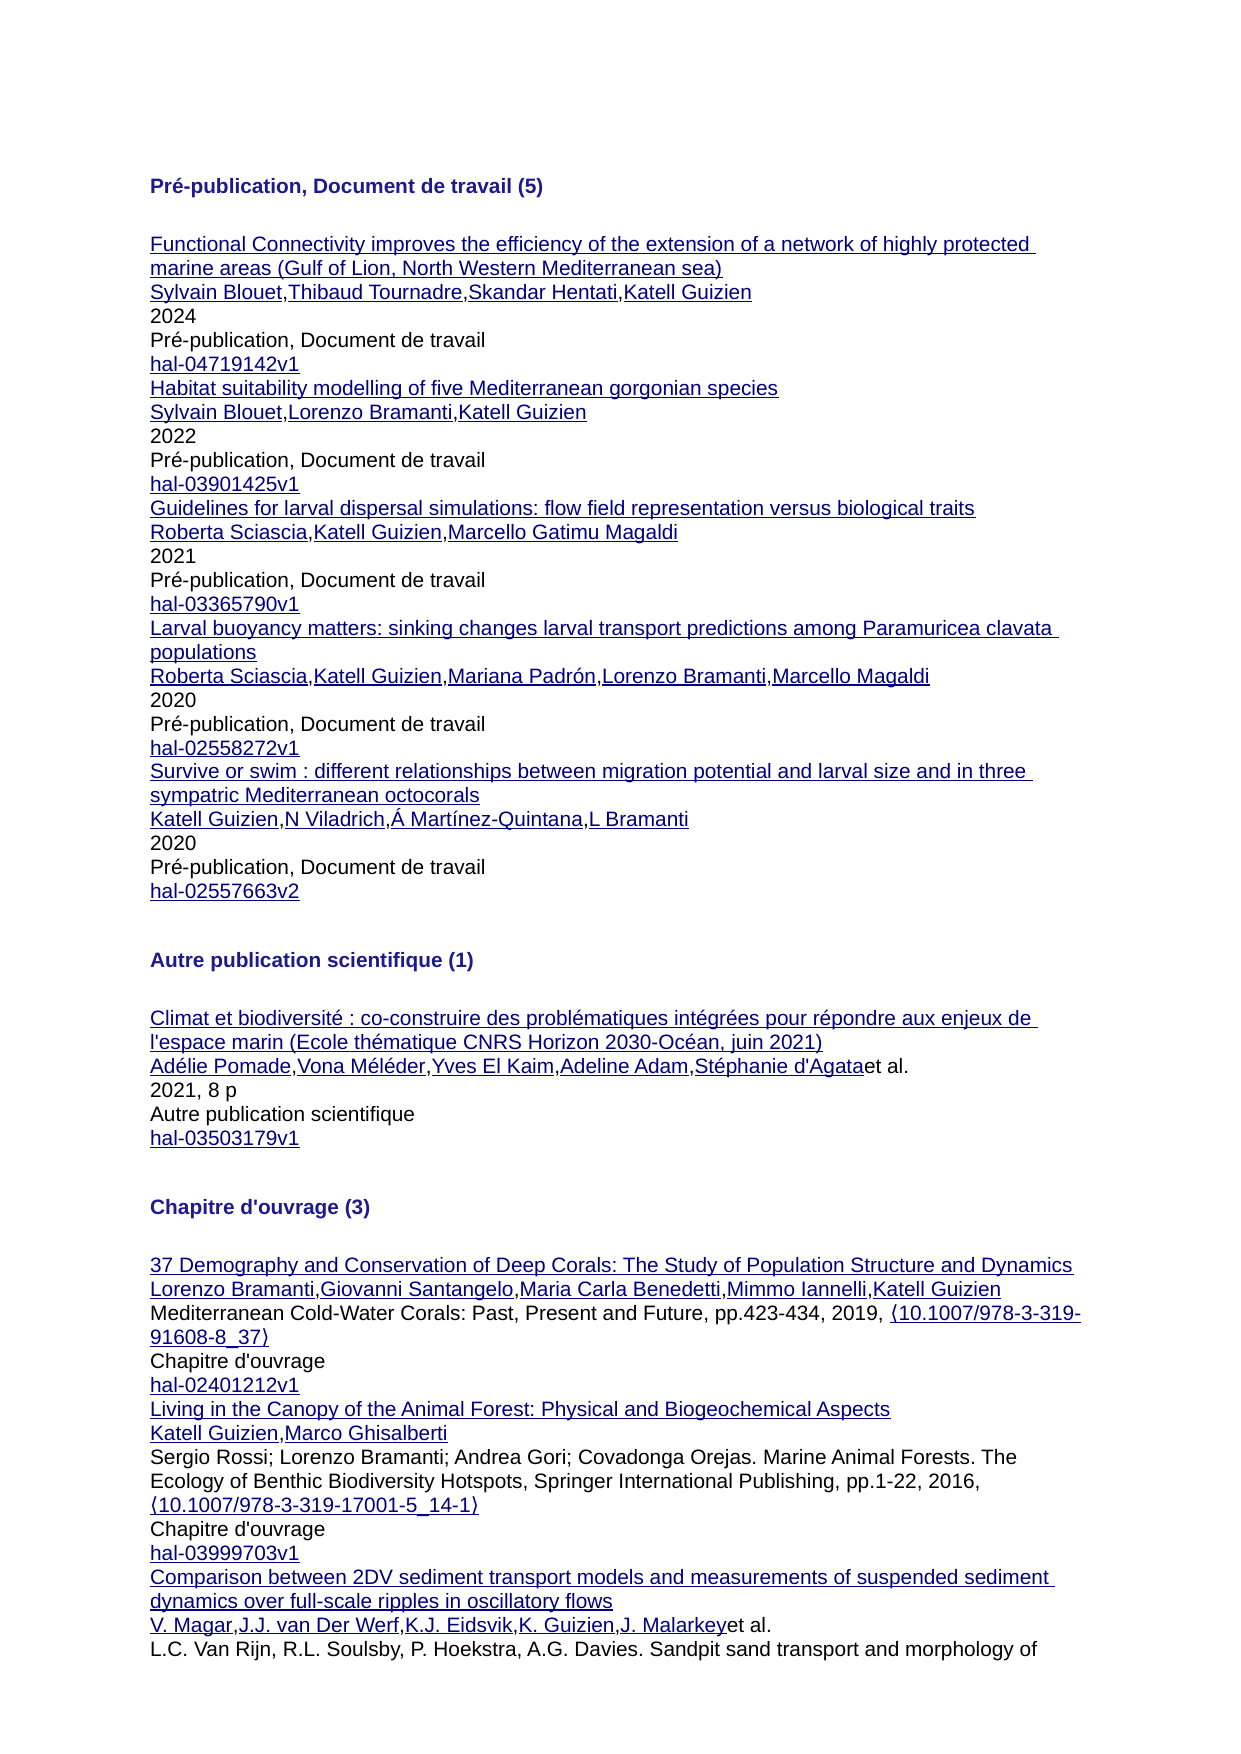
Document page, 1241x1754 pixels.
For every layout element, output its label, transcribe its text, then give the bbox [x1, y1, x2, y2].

subtitle Autre publication scientifique (1) [150, 948, 1090, 972]
table_cell Living in the Canopy of the Animal Forest: Physical and Biogeochemical Aspects Katell Guizien,Marco Ghisalberti Sergio Rossi; Lorenzo Bramanti; Andrea Gori; Covadonga Orejas. Marine Animal Forests. The Ecology of Benthic Biodiversity Hotspots, Springer International Publishing, pp.1-22, 2016, ⟨10.1007/978-3-319-17001-5_14-1⟩ Chapitre d'ouvrage hal-03999703v1 [150, 1397, 1090, 1564]
table_cell Survive or swim : different relationships between migration potential and larval size and in three sympatric Mediterranean octocorals Katell Guizien,N Viladrich,Á Martínez-Quintana,L Bramanti 2020 Pré-publication, Document de travail hal-02557663v2 [150, 759, 1090, 903]
subtitle Pré-publication, Document de travail (5) [150, 174, 1090, 198]
table_header Climat et biodiversité : co-construire des problématiques intégrées pour répondre aux enjeux de l'espace marin (Ecole thématique CNRS Horizon 2030-Océan, juin 2021) Adélie Pomade,Vona Méléder,Yves El Kaim,Adeline Adam,Stéphanie d'Agataet al. 2021, 8 p Autre publication scientifique hal-03503179v1 [150, 1006, 1090, 1150]
table_header Functional Connectivity improves the efficiency of the extension of a network of highly protected marine areas (Gulf of Lion, North Western Mediterranean sea) Sylvain Blouet,Thibaud Tournadre,Skandar Hentati,Katell Guizien 2024 Pré-publication, Document de travail hal-04719142v1 [150, 232, 1090, 376]
table_cell Habitat suitability modelling of five Mediterranean gorgonian species Sylvain Blouet,Lorenzo Bramanti,Katell Guizien 2022 Pré-publication, Document de travail hal-03901425v1 [150, 376, 1090, 496]
table_cell Larval buoyancy matters: sinking changes larval transport predictions among Paramuricea clavata populations Roberta Sciascia,Katell Guizien,Mariana Padrón,Lorenzo Bramanti,Marcello Magaldi 2020 Pré-publication, Document de travail hal-02558272v1 [150, 616, 1090, 759]
table_cell Comparison between 2DV sediment transport models and measurements of suspended sediment dynamics over full-scale ripples in oscillatory flows V. Magar,J.J. van Der Werf,K.J. Eidsvik,K. Guizien,J. Malarkeyet al. L.C. Van Rijn, R.L. Soulsby, P. Hoekstra, A.G. Davies. Sandpit sand transport and morphology of [150, 1565, 1090, 1660]
table_header 37 Demography and Conservation of Deep Corals: The Study of Population Structure and Dynamics Lorenzo Bramanti,Giovanni Santangelo,Maria Carla Benedetti,Mimmo Iannelli,Katell Guizien Mediterranean Cold-Water Corals: Past, Present and Future, pp.423-434, 2019, ⟨10.1007/978-3-319-91608-8_37⟩ Chapitre d'ouvrage hal-02401212v1 [150, 1253, 1090, 1397]
table_cell Guidelines for larval dispersal simulations: flow field representation versus biological traits Roberta Sciascia,Katell Guizien,Marcello Gatimu Magaldi 2021 Pré-publication, Document de travail hal-03365790v1 [150, 496, 1090, 616]
subtitle Chapitre d'ouvrage (3) [150, 1195, 1090, 1219]
